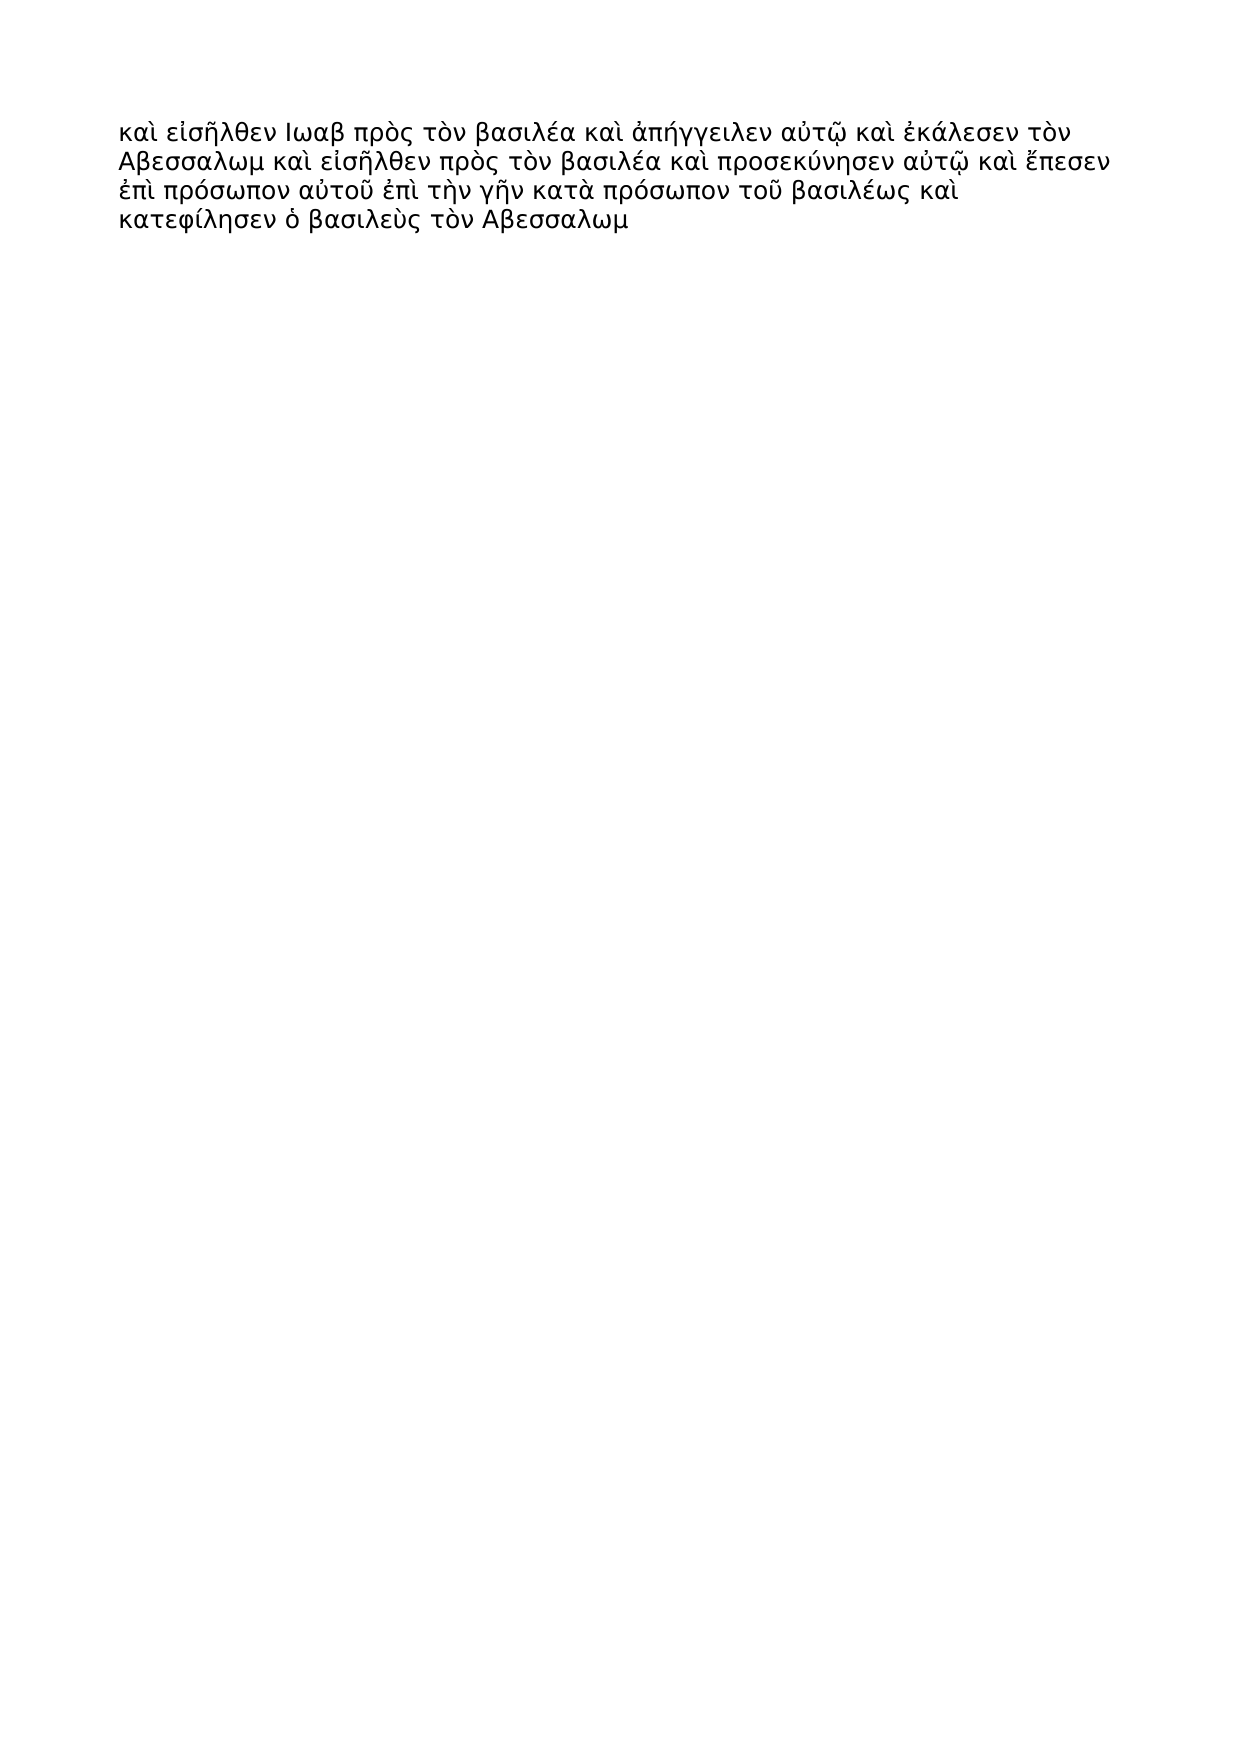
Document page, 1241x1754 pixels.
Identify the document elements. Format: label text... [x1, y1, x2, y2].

text καὶ εἰσῆλθεν Ιωαβ πρὸς τὸν βασιλέα καὶ ἀπήγγειλεν αὐτῷ καὶ ἐκάλεσεν τὸν Αβεσσαλωμ καὶ εἰσῆλθεν πρὸς τὸν βασιλέα καὶ προσεκύνησεν αὐτῷ καὶ ἔπεσεν ἐπὶ πρόσωπον αὐτοῦ ἐπὶ τὴν γῆν κατὰ πρόσωπον τοῦ βασιλέως καὶ κατεφίλησεν ὁ βασιλεὺς τὸν Αβεσσαλωμ [118, 118, 1122, 235]
